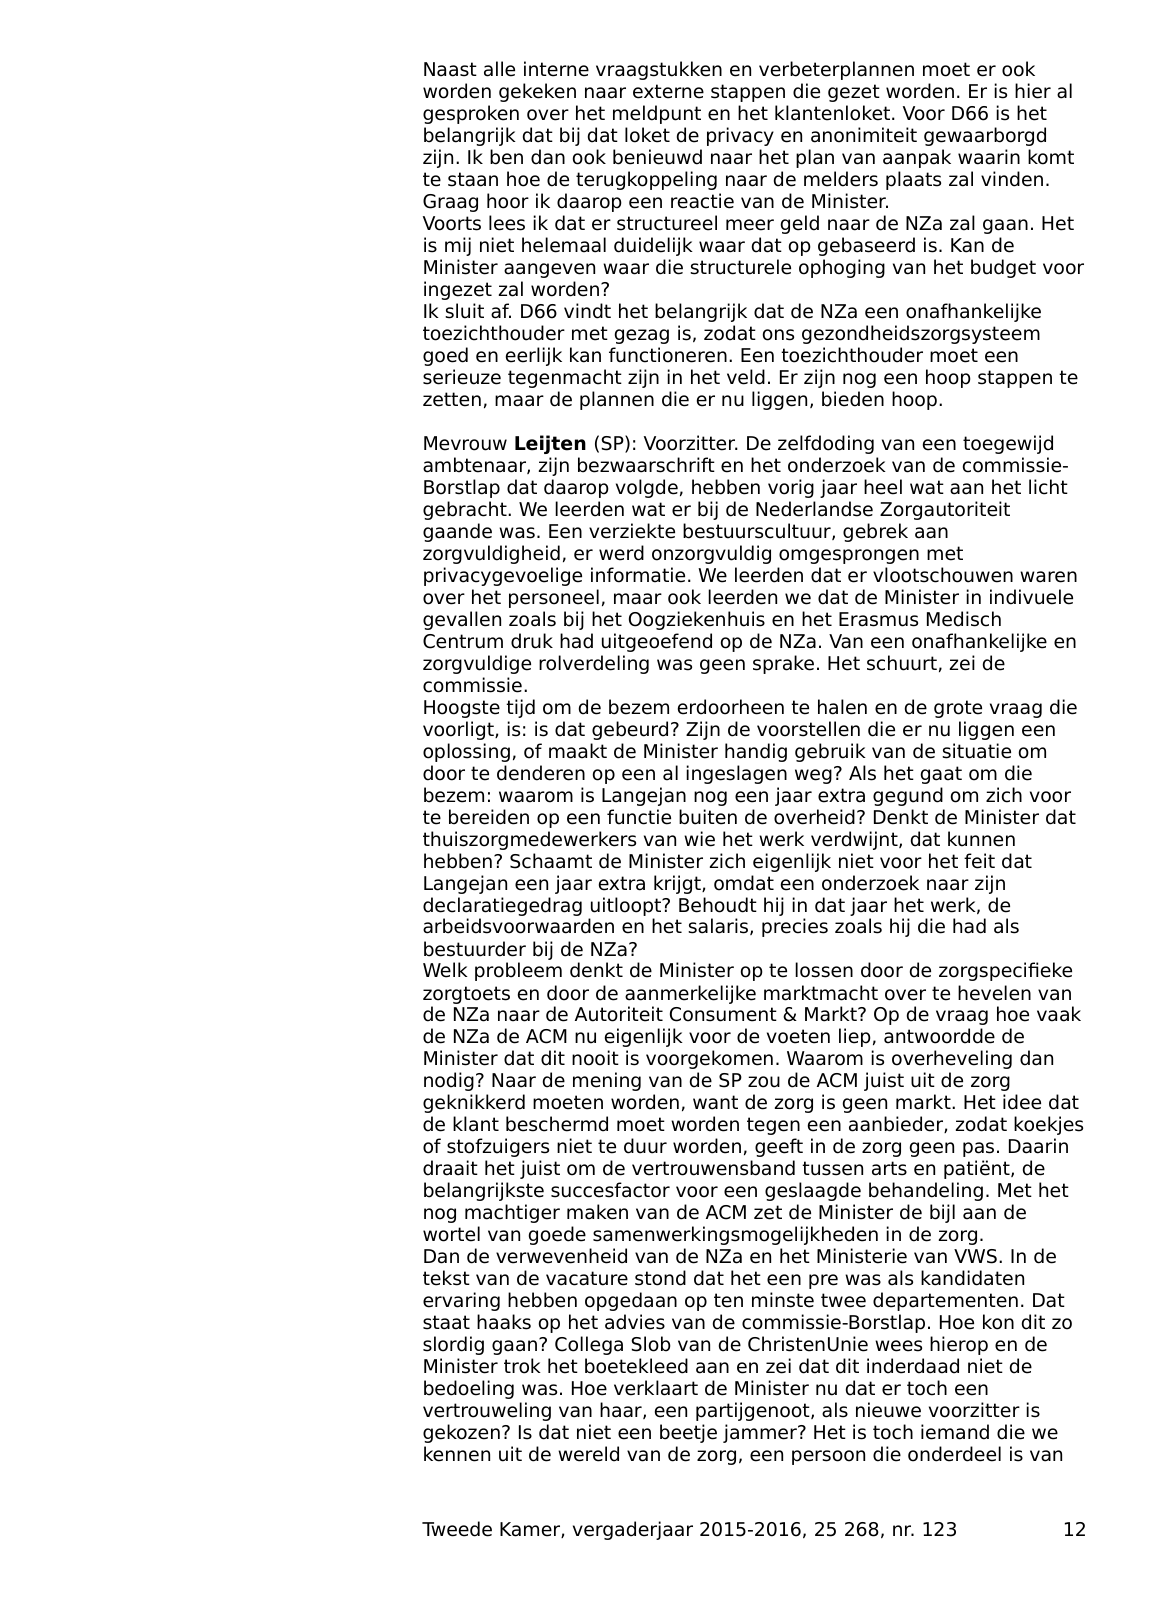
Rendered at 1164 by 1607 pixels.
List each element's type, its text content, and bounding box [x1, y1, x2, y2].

text Dan de verwevenheid van de NZa en het Ministerie van VWS. In de tekst van de vacature stond dat het een pre was als kandidaten ervaring hebben opgedaan op ten minste twee departementen. Dat staat haaks op het advies van de commissie-Borstlap. Hoe kon dit zo slordig gaan? Collega Slob van de ChristenUnie wees hierop en de Minister trok het boetekleed aan en zei dat dit inderdaad niet de bedoeling was. Hoe verklaart de Minister nu dat er toch een vertrouweling van haar, een partijgenoot, als nieuwe voorzitter is gekozen? Is dat niet een beetje jammer? Het is toch iemand die we kennen uit de wereld van de zorg, een persoon die onderdeel is van [422, 1246, 1087, 1466]
text Mevrouw Leijten (SP): Voorzitter. De zelfdoding van een toegewijd ambtenaar, zijn bezwaarschrift en het onderzoek van de commissie-Borstlap dat daarop volgde, hebben vorig jaar heel wat aan het licht gebracht. We leerden wat er bij de Nederlandse Zorgautoriteit gaande was. Een verziekte bestuurscultuur, gebrek aan zorgvuldigheid, er werd onzorgvuldig omgesprongen met privacygevoelige informatie. We leerden dat er vlootschouwen waren over het personeel, maar ook leerden we dat de Minister in indivuele gevallen zoals bij het Oogziekenhuis en het Erasmus Medisch Centrum druk had uitgeoefend op de NZa. Van een onafhankelijke en zorgvuldige rolverdeling was geen sprake. Het schuurt, zei de commissie. [422, 433, 1087, 697]
text Ik sluit af. D66 vindt het belangrijk dat de NZa een onafhankelijke toezichthouder met gezag is, zodat ons gezondheidszorgsysteem goed en eerlijk kan functioneren. Een toezichthouder moet een serieuze tegenmacht zijn in het veld. Er zijn nog een hoop stappen te zetten, maar de plannen die er nu liggen, bieden hoop. [422, 301, 1087, 411]
text Naast alle interne vraagstukken en verbeterplannen moet er ook worden gekeken naar externe stappen die gezet worden. Er is hier al gesproken over het meldpunt en het klantenloket. Voor D66 is het belangrijk dat bij dat loket de privacy en anonimiteit gewaarborgd zijn. Ik ben dan ook benieuwd naar het plan van aanpak waarin komt te staan hoe de terugkoppeling naar de melders plaats zal vinden. Graag hoor ik daarop een reactie van de Minister. [422, 59, 1087, 213]
text Voorts lees ik dat er structureel meer geld naar de NZa zal gaan. Het is mij niet helemaal duidelijk waar dat op gebaseerd is. Kan de Minister aangeven waar die structurele ophoging van het budget voor ingezet zal worden? [422, 213, 1087, 301]
text Welk probleem denkt de Minister op te lossen door de zorgspecifieke zorgtoets en door de aanmerkelijke marktmacht over te hevelen van de NZa naar de Autoriteit Consument & Markt? Op de vraag hoe vaak de NZa de ACM nu eigenlijk voor de voeten liep, antwoordde de Minister dat dit nooit is voorgekomen. Waarom is overheveling dan nodig? Naar de mening van de SP zou de ACM juist uit de zorg geknikkerd moeten worden, want de zorg is geen markt. Het idee dat de klant beschermd moet worden tegen een aanbieder, zodat koekjes of stofzuigers niet te duur worden, geeft in de zorg geen pas. Daarin draait het juist om de vertrouwensband tussen arts en patiënt, de belangrijkste succesfactor voor een geslaagde behandeling. Met het nog machtiger maken van de ACM zet de Minister de bijl aan de wortel van goede samenwerkingsmogelijkheden in de zorg. [422, 960, 1087, 1246]
text Hoogste tijd om de bezem erdoorheen te halen en de grote vraag die voorligt, is: is dat gebeurd? Zijn de voorstellen die er nu liggen een oplossing, of maakt de Minister handig gebruik van de situatie om door te denderen op een al ingeslagen weg? Als het gaat om die bezem: waarom is Langejan nog een jaar extra gegund om zich voor te bereiden op een functie buiten de overheid? Denkt de Minister dat thuiszorgmedewerkers van wie het werk verdwijnt, dat kunnen hebben? Schaamt de Minister zich eigenlijk niet voor het feit dat Langejan een jaar extra krijgt, omdat een onderzoek naar zijn declaratiegedrag uitloopt? Behoudt hij in dat jaar het werk, de arbeidsvoorwaarden en het salaris, precies zoals hij die had als bestuurder bij de NZa? [422, 697, 1087, 960]
